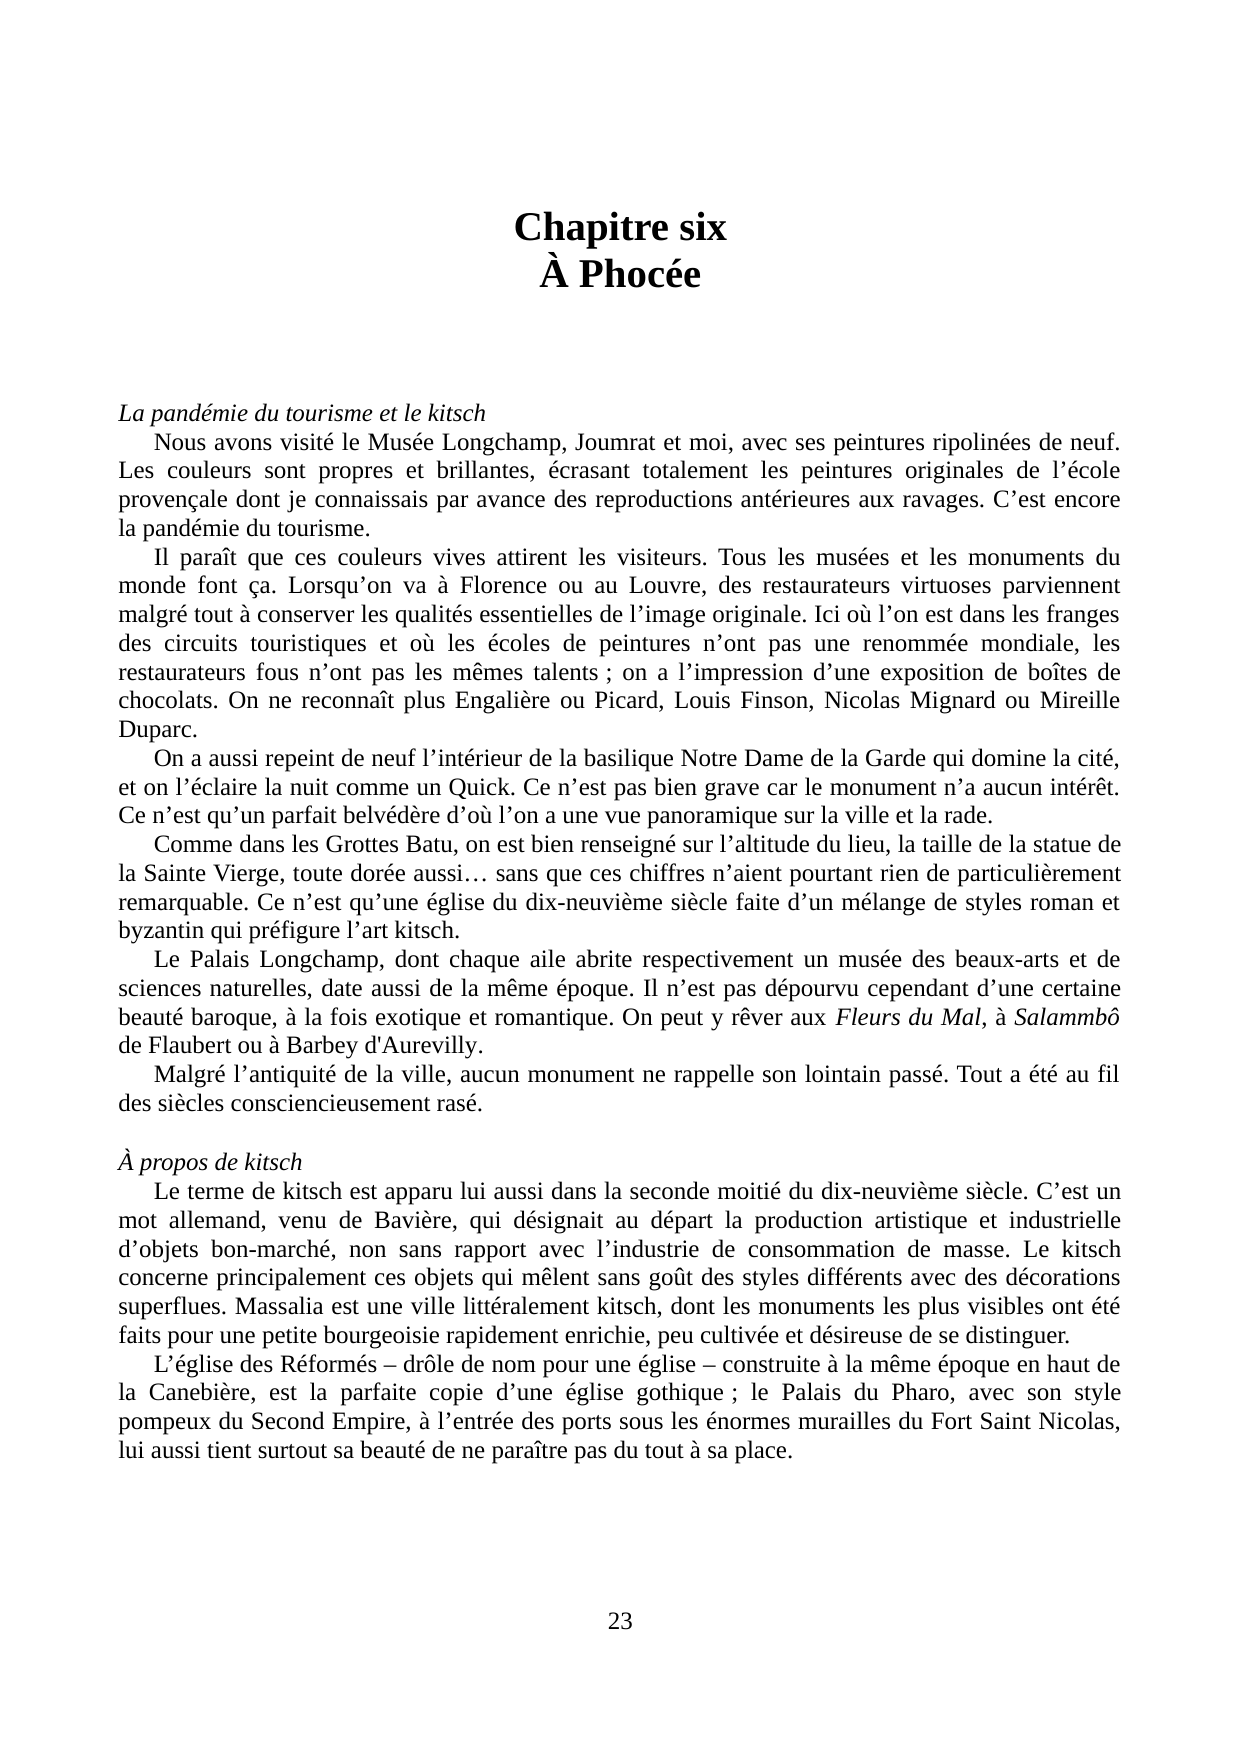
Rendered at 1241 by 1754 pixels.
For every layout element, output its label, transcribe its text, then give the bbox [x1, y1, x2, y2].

subtitle À propos de kitsch [118, 1147, 1122, 1176]
text Nous avons visité le Musée Longchamp, Joumrat et moi, avec ses peintures ripolinées de neuf. Les couleurs sont propres et brillantes, écrasant totalement les peintures originales de l’école provençale dont je connaissais par avance des reproductions antérieures aux ravages. C’est encore la pandémie du tourisme. [118, 427, 1122, 542]
text On a aussi repeint de neuf l’intérieur de la basilique Notre Dame de la Garde qui domine la cité, et on l’éclaire la nuit comme un Quick. Ce n’est pas bien grave car le monument n’a aucun intérêt. Ce n’est qu’un parfait belvédère d’où l’on a une vue panoramique sur la ville et la rade. [118, 743, 1122, 829]
subtitle La pandémie du tourisme et le kitsch [118, 398, 1122, 427]
text Il paraît que ces couleurs vives attirent les visiteurs. Tous les musées et les monuments du monde font ça. Lorsqu’on va à Florence ou au Louvre, des restaurateurs virtuoses parviennent malgré tout à conserver les qualités essentielles de l’image originale. Ici où l’on est dans les franges des circuits touristiques et où les écoles de peintures n’ont pas une renommée mondiale, les restaurateurs fous n’ont pas les mêmes talents ; on a l’impression d’une exposition de boîtes de chocolats. On ne reconnaît plus Engalière ou Picard, Louis Finson, Nicolas Mignard ou Mireille Duparc. [118, 542, 1122, 743]
text Comme dans les Grottes Batu, on est bien renseigné sur l’altitude du lieu, la taille de la statue de la Sainte Vierge, toute dorée aussi… sans que ces chiffres n’aient pourtant rien de particulièrement remarquable. Ce n’est qu’une église du dix-neuvième siècle faite d’un mélange de styles roman et byzantin qui préfigure l’art kitsch. [118, 829, 1122, 944]
text Le Palais Longchamp, dont chaque aile abrite respectivement un musée des beaux-arts et de sciences naturelles, date aussi de la même époque. Il n’est pas dépourvu cependant d’une certaine beauté baroque, à la fois exotique et romantique. On peut y rêver aux Fleurs du Mal, à Salammbô de Flaubert ou à Barbey d'Aurevilly. [118, 944, 1122, 1059]
text L’église des Réformés – drôle de nom pour une église – construite à la même époque en haut de la Canebière, est la parfaite copie d’une église gothique ; le Palais du Pharo, avec son style pompeux du Second Empire, à l’entrée des ports sous les énormes murailles du Fort Saint Nicolas, lui aussi tient surtout sa beauté de ne paraître pas du tout à sa place. [118, 1349, 1122, 1464]
text Malgré l’antiquité de la ville, aucun monument ne rappelle son lointain passé. Tout a été au fil des siècles consciencieusement rasé. [118, 1059, 1122, 1117]
subtitle Chapitre six À Phocée [118, 202, 1122, 296]
text Le terme de kitsch est apparu lui aussi dans la seconde moitié du dix-neuvième siècle. C’est un mot allemand, venu de Bavière, qui désignait au départ la production artistique et industrielle d’objets bon-marché, non sans rapport avec l’industrie de consommation de masse. Le kitsch concerne principalement ces objets qui mêlent sans goût des styles différents avec des décorations superflues. Massalia est une ville littéralement kitsch, dont les monuments les plus visibles ont été faits pour une petite bourgeoisie rapidement enrichie, peu cultivée et désireuse de se distinguer. [118, 1176, 1122, 1349]
